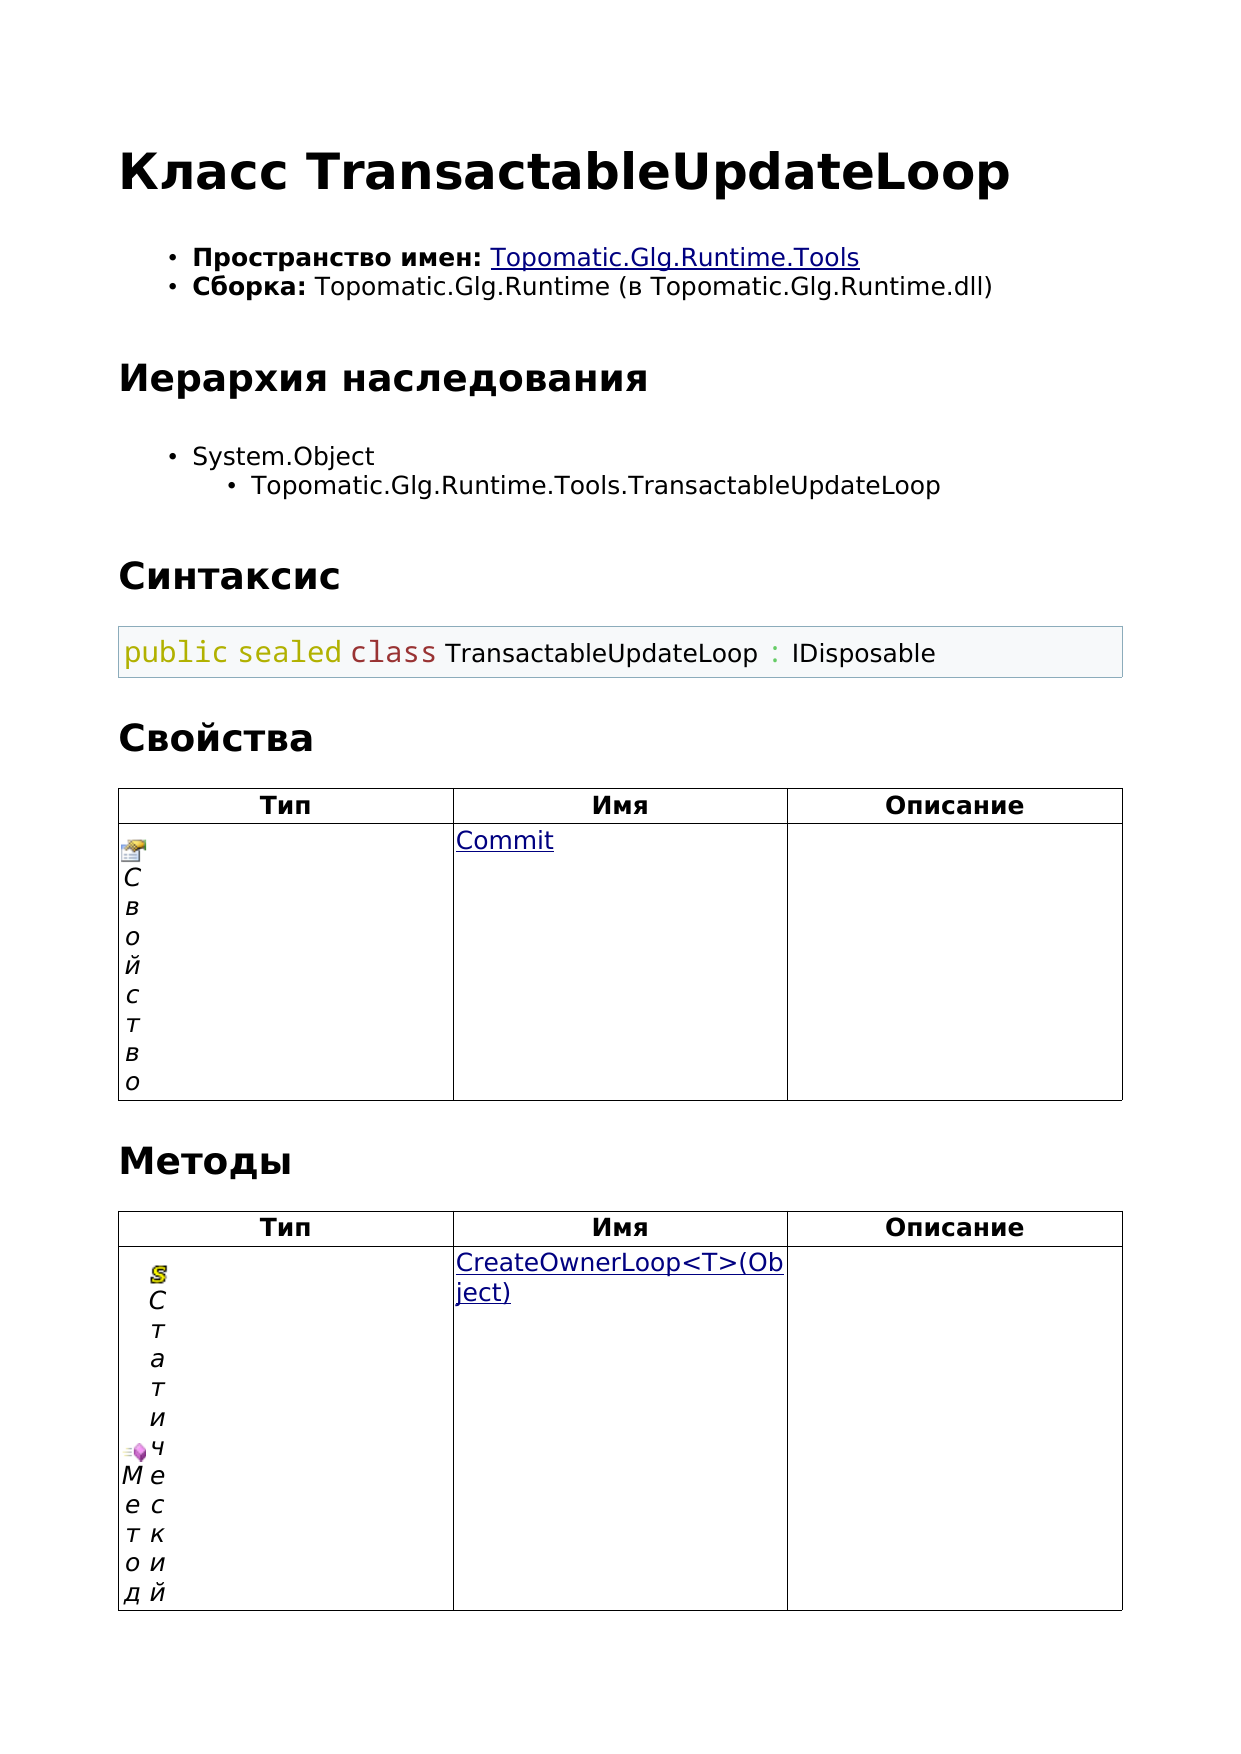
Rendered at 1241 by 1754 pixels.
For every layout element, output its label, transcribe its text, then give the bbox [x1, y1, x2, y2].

table_cell [119, 1247, 453, 1610]
table_header Имя [454, 789, 787, 823]
table_header public sealed class TransactableUpdateLoop : IDisposable [119, 627, 1122, 677]
subtitle Иерархия наследования [118, 356, 1122, 400]
table_cell [788, 824, 1122, 1100]
subtitle Класс TransactableUpdateLoop [118, 143, 1122, 201]
table_header Тип [119, 789, 453, 823]
table_header Имя [454, 1212, 787, 1246]
list System.Object [177, 442, 1122, 471]
table_cell [788, 1247, 1122, 1610]
list Пространство имен: Topomatic.Glg.Runtime.Tools [177, 243, 1122, 272]
subtitle Свойства [118, 717, 1122, 761]
list Topomatic.Glg.Runtime.Tools.TransactableUpdateLoop [236, 471, 1122, 500]
picture [121, 838, 147, 864]
subtitle Синтаксис [118, 554, 1122, 598]
table_cell [119, 824, 453, 1100]
table_cell Commit [454, 824, 787, 1100]
table_header Описание [788, 1212, 1122, 1246]
picture [146, 1261, 172, 1287]
subtitle Методы [118, 1139, 1122, 1183]
table_cell CreateOwnerLoop<T>(Object) [454, 1247, 787, 1610]
table_header Тип [119, 1212, 453, 1246]
table_header Описание [788, 789, 1122, 823]
list Сборка: Topomatic.Glg.Runtime (в Topomatic.Glg.Runtime.dll) [177, 272, 1122, 302]
picture [121, 1443, 146, 1462]
